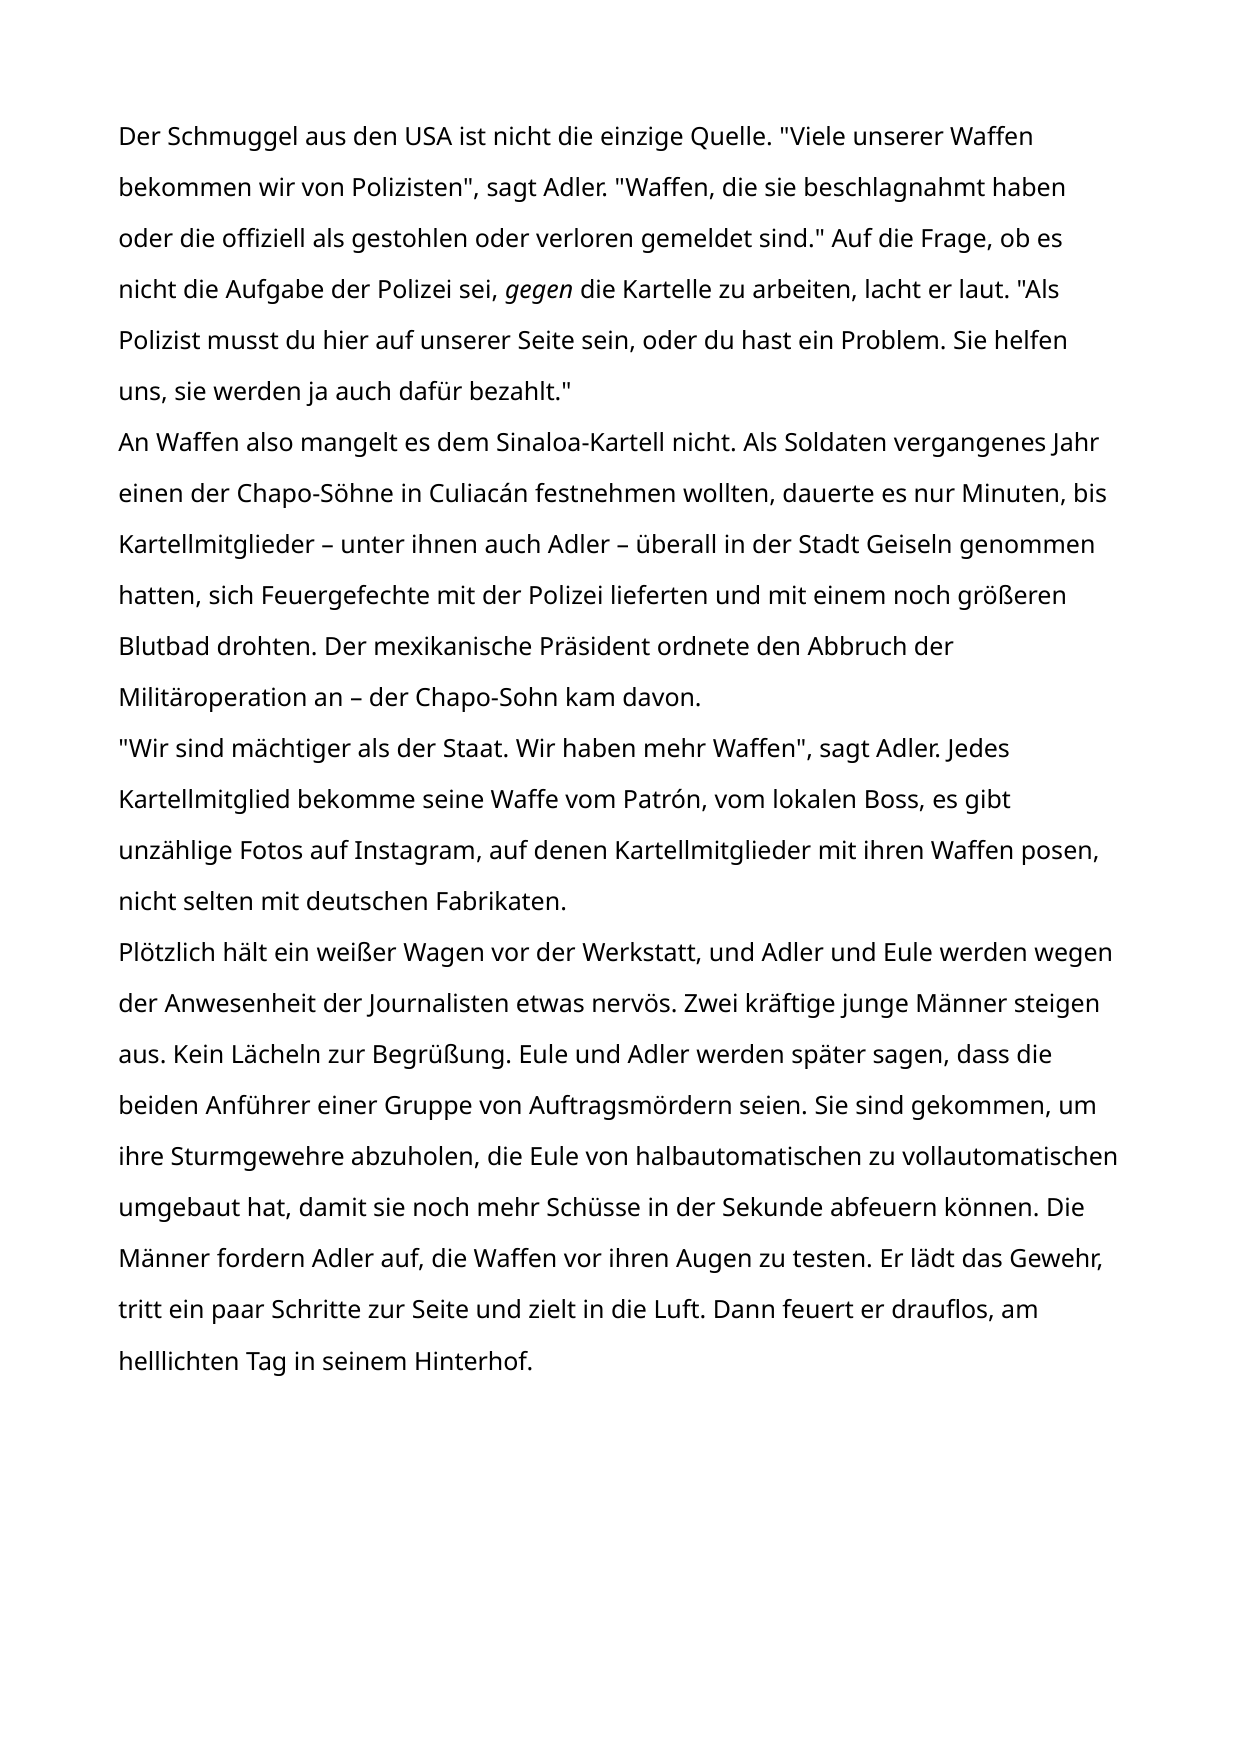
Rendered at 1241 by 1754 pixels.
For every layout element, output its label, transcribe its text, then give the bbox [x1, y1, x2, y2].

text "Wir sind mächtiger als der Staat. Wir haben mehr Waffen", sagt Adler. Jedes Kartellmitglied bekomme seine Waffe vom Patrón, vom lokalen Boss, es gibt unzählige Fotos auf Instagram, auf denen Kartellmitglieder mit ihren Waffen posen, nicht selten mit deutschen Fabrikaten. [118, 731, 1122, 918]
text An Waffen also mangelt es dem Sinaloa-Kartell nicht. Als Soldaten vergangenes Jahr einen der Chapo-Söhne in Culiacán festnehmen wollten, dauerte es nur Minuten, bis Kartellmitglieder – unter ihnen auch Adler – überall in der Stadt Geiseln genommen hatten, sich Feuergefechte mit der Polizei lieferten und mit einem noch größeren Blutbad drohten. Der mexikanische Präsident ordnete den Abbruch der Militäroperation an – der Chapo-Sohn kam davon. [118, 424, 1122, 714]
text Der Schmuggel aus den USA ist nicht die einzige Quelle. "Viele unserer Waffen bekommen wir von Polizisten", sagt Adler. "Waffen, die sie beschlagnahmt haben oder die offiziell als gestohlen oder verloren gemeldet sind." Auf die Frage, ob es nicht die Aufgabe der Polizei sei, gegen die Kartelle zu arbeiten, lacht er laut. "Als Polizist musst du hier auf unserer Seite sein, oder du hast ein Problem. Sie helfen uns, sie werden ja auch dafür bezahlt." [118, 118, 1122, 407]
text Plötzlich hält ein weißer Wagen vor der Werkstatt, und Adler und Eule werden wegen der Anwesenheit der Journalisten etwas nervös. Zwei kräftige junge Männer steigen aus. Kein Lächeln zur Begrüßung. Eule und Adler werden später sagen, dass die beiden Anführer einer Gruppe von Auftragsmördern seien. Sie sind gekommen, um ihre Sturmgewehre abzuholen, die Eule von halbautomatischen zu vollautomatischen umgebaut hat, damit sie noch mehr Schüsse in der Sekunde abfeuern können. Die Männer fordern Adler auf, die Waffen vor ihren Augen zu testen. Er lädt das Gewehr, tritt ein paar Schritte zur Seite und zielt in die Luft. Dann feuert er drauflos, am helllichten Tag in seinem Hinterhof. [118, 935, 1122, 1377]
